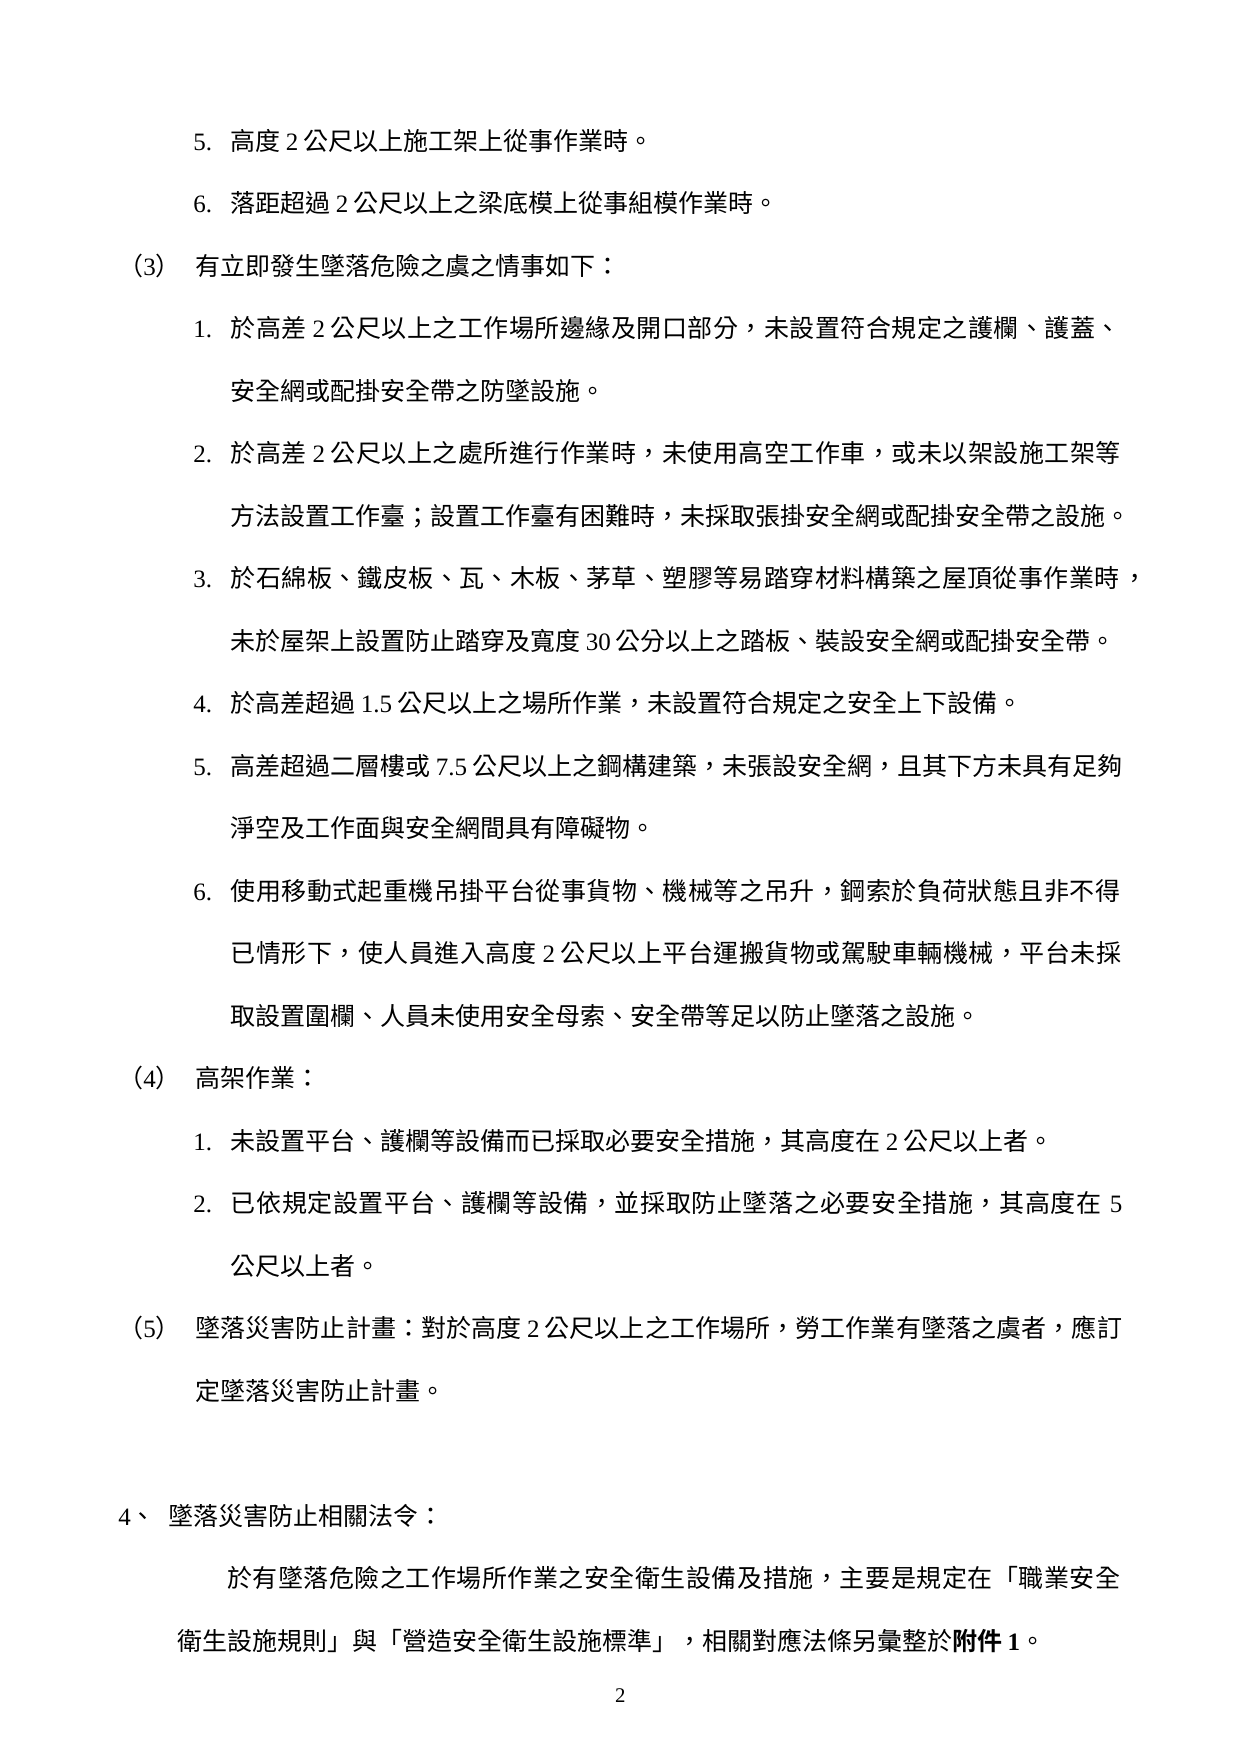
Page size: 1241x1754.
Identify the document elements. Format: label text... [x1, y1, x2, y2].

list 於高差2公尺以上之工作場所邊緣及開口部分，未設置符合規定之護欄、護蓋、安全網或配掛安全帶之防墜設施。 [193, 285, 1122, 410]
list 於高差2公尺以上之處所進行作業時，未使用高空工作車，或未以架設施工架等方法設置工作臺；設置工作臺有困難時，未採取張掛安全網或配掛安全帶之設施。 [193, 410, 1122, 535]
list 有立即發生墜落危險之虞之情事如下： [118, 223, 1122, 285]
list 使用移動式起重機吊掛平台從事貨物、機械等之吊升，鋼索於負荷狀態且非不得已情形下，使人員進入高度2公尺以上平台運搬貨物或駕駛車輛機械，平台未採取設置圍欄、人員未使用安全母索、安全帶等足以防止墜落之設施。 [193, 848, 1122, 1035]
text 於有墜落危險之工作場所作業之安全衛生設備及措施，主要是規定在「職業安全衛生設施規則」與「營造安全衛生設施標準」，相關對應法條另彙整於附件1。 [177, 1535, 1122, 1660]
list 於高差超過1.5公尺以上之場所作業，未設置符合規定之安全上下設備。 [193, 660, 1122, 723]
list 墜落災害防止計畫：對於高度2公尺以上之工作場所，勞工作業有墜落之虞者，應訂定墜落災害防止計畫。 [118, 1285, 1122, 1410]
list 已依規定設置平台、護欄等設備，並採取防止墜落之必要安全措施，其高度在5公尺以上者。 [193, 1160, 1122, 1285]
list 高差超過二層樓或7.5公尺以上之鋼構建築，未張設安全網，且其下方未具有足夠淨空及工作面與安全網間具有障礙物。 [193, 723, 1122, 848]
list 未設置平台、護欄等設備而已採取必要安全措施，其高度在2公尺以上者。 [193, 1098, 1122, 1160]
list 墜落災害防止相關法令： [118, 1473, 1122, 1535]
list 高度2公尺以上施工架上從事作業時。 [193, 98, 1122, 160]
list 落距超過2公尺以上之梁底模上從事組模作業時。 [193, 160, 1122, 223]
list 高架作業： [118, 1035, 1122, 1098]
list 於石綿板、鐵皮板、瓦、木板、茅草、塑膠等易踏穿材料構築之屋頂從事作業時，未於屋架上設置防止踏穿及寬度30公分以上之踏板、裝設安全網或配掛安全帶。 [193, 535, 1122, 660]
